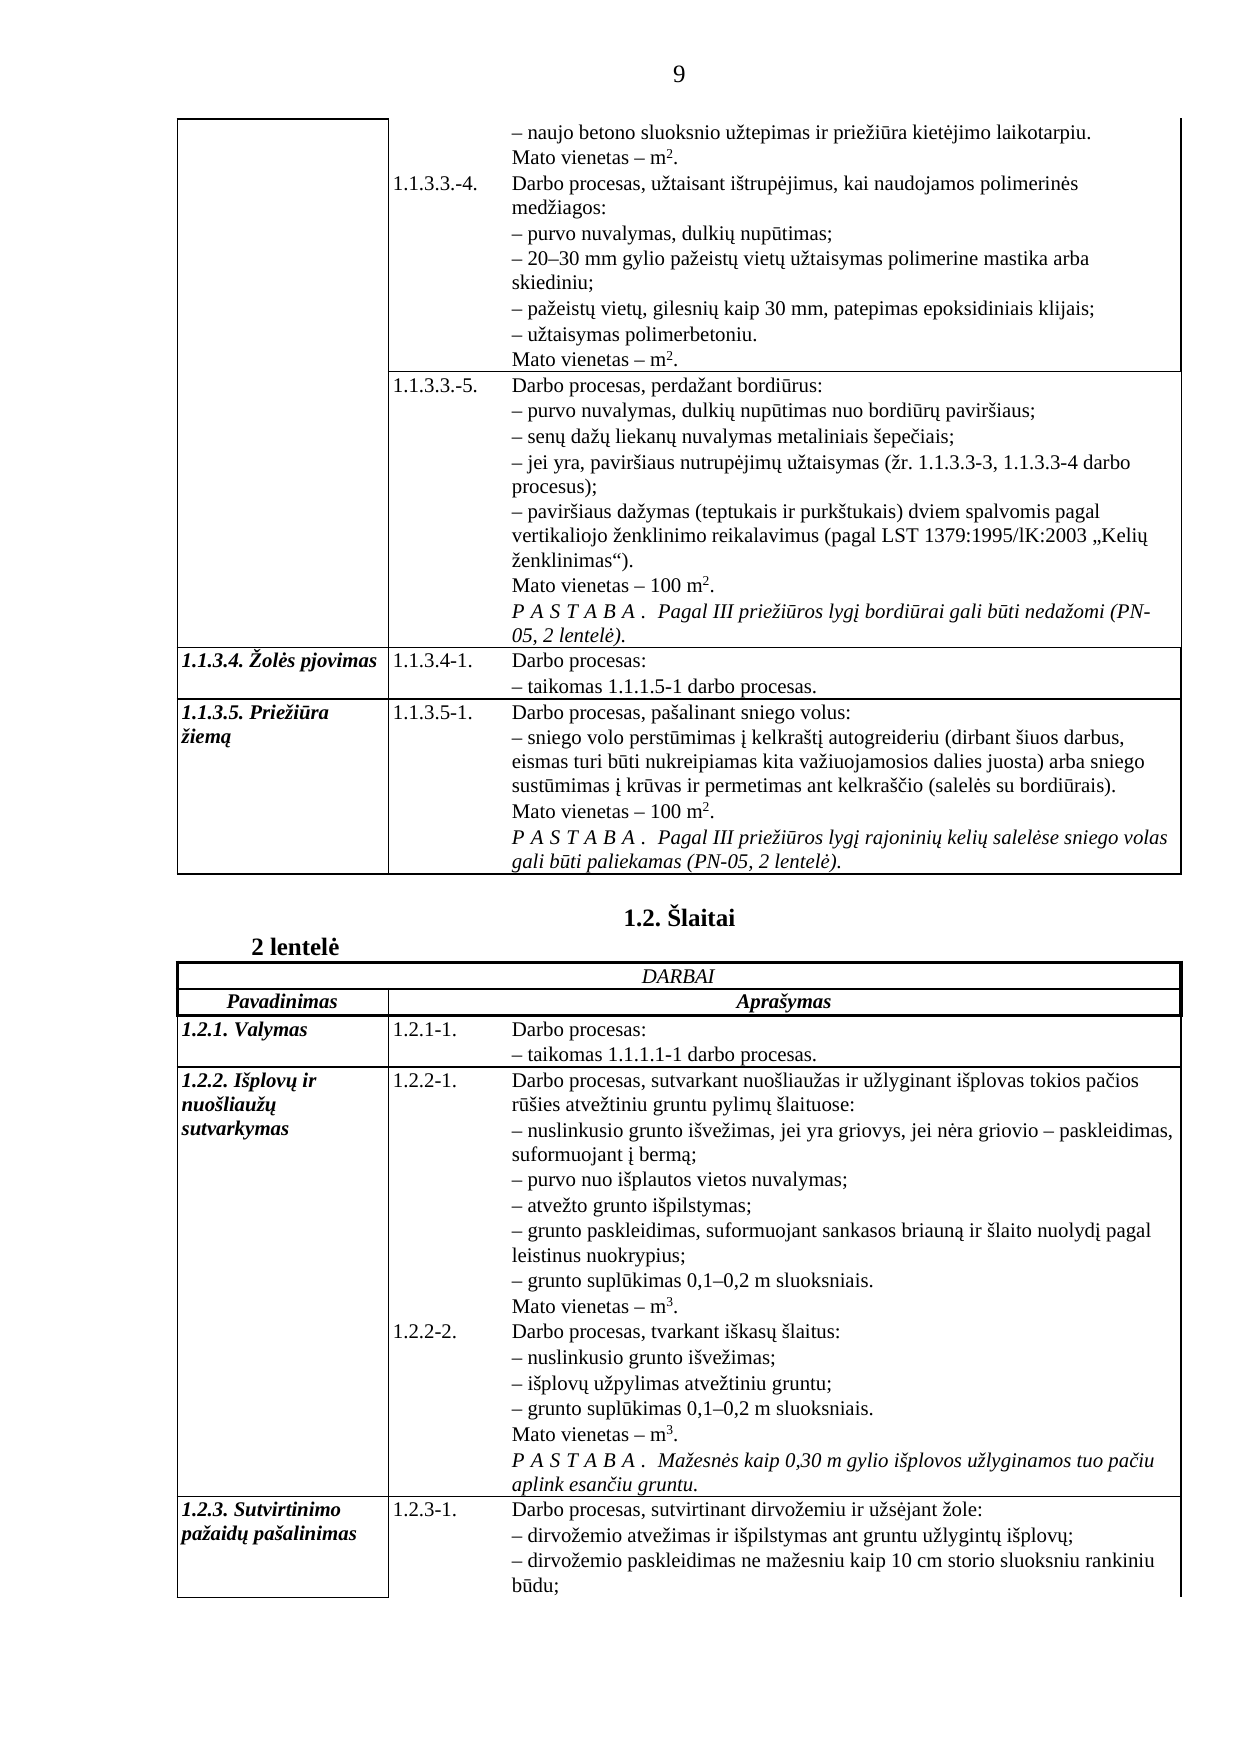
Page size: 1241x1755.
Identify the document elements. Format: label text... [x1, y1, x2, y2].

table_cell – taikomas 1.1.1.5-1 darbo procesas. [508, 673, 1180, 698]
table_cell [178, 120, 388, 647]
table_cell Mato vienetas – m3. [508, 1292, 1180, 1318]
table_cell Mato vienetas – m2. [508, 144, 1180, 169]
table_cell – taikomas 1.1.1.1-1 darbo procesas. [508, 1041, 1180, 1066]
text 2 lentelė [177, 932, 1181, 961]
table_cell [389, 118, 507, 169]
table_cell – purvo nuo išplautos vietos nuvalymas; [508, 1166, 1180, 1191]
table_cell – nuslinkusio grunto išvežimas, jei yra griovys, jei nėra griovio – paskleidimas, suformuojant į bermą; [508, 1116, 1180, 1166]
table_cell 1.2.1-1. [389, 1017, 507, 1066]
table_cell 1.1.3.5-1. [389, 700, 507, 873]
table_cell – jei yra, paviršiaus nutrupėjimų užtaisymas (žr. 1.1.3.3-3, 1.1.3.3-4 darbo procesus); [508, 448, 1181, 498]
table_cell – grunto suplūkimas 0,1–0,2 m sluoksniais. [508, 1395, 1180, 1420]
table_cell Darbo procesas, tvarkant iškasų šlaitus: [508, 1318, 1180, 1343]
text 1.2. Šlaitai [177, 903, 1181, 932]
table_cell Mato vienetas – m2. [508, 346, 1180, 371]
table_cell PASTABA. Mažesnės kaip 0,30 m gylio išplovos užlyginamos tuo pačiu aplink esančiu gruntu. [508, 1446, 1180, 1496]
table_cell 1.2.3-1. [389, 1497, 507, 1597]
table_cell Darbo procesas, užtaisant ištrupėjimus, kai naudojamos polimerinės medžiagos: [508, 169, 1180, 219]
table_cell Mato vienetas – 100 m2. [508, 798, 1180, 823]
table_cell – purvo nuvalymas, dulkių nupūtimas nuo bordiūrų paviršiaus; [508, 397, 1181, 422]
table_cell – dirvožemio paskleidimas ne mažesniu kaip 10 cm storio sluoksniu rankiniu būdu; [508, 1547, 1180, 1597]
table_cell Mato vienetas – 100 m2. [508, 572, 1181, 597]
table_cell – 20–30 mm gylio pažeistų vietų užtaisymas polimerine mastika arba skiediniu; [508, 245, 1180, 294]
table_cell – senų dažų liekanų nuvalymas metaliniais šepečiais; [508, 423, 1181, 448]
table_cell – purvo nuvalymas, dulkių nupūtimas; [508, 219, 1180, 245]
table_cell 1.1.3.3.-4. [389, 169, 507, 371]
table_cell – grunto suplūkimas 0,1–0,2 m sluoksniais. [508, 1267, 1180, 1292]
table_cell 1.2.2. Išplovų ir nuošliaužų sutvarkymas [178, 1068, 388, 1496]
table_cell – užtaisymas polimerbetoniu. [508, 320, 1180, 346]
table_cell – nuslinkusio grunto išvežimas; [508, 1344, 1180, 1369]
table_cell 1.1.3.5. Priežiūra žiemą [178, 700, 388, 873]
table_cell 1.1.3.4. Žolės pjovimas [178, 648, 388, 698]
table_cell PASTABA. Pagal III priežiūros lygį bordiūrai gali būti nedažomi (PN-05, 2 lentelė). [508, 597, 1181, 647]
table_cell – atvežto grunto išpilstymas; [508, 1191, 1180, 1217]
table_cell 1.1.3.4-1. [389, 648, 507, 698]
table_cell 1.2.2-1. [389, 1068, 507, 1318]
table_cell PASTABA. Pagal III priežiūros lygį rajoninių kelių salelėse sniego volas gali būti paliekamas (PN-05, 2 lentelė). [508, 823, 1180, 873]
table_cell 1.2.3. Sutvirtinimo pažaidų pašalinimas [178, 1497, 388, 1597]
table_cell – sniego volo perstūmimas į kelkraštį autogreideriu (dirbant šiuos darbus, eismas turi būti nukreipiamas kita važiuojamosios dalies juosta) arba sniego sustūmimas į krūvas ir permetimas ant kelkraščio (salelės su bordiūrais). [508, 724, 1180, 797]
table_cell Darbo procesas, perdažant bordiūrus: [508, 372, 1181, 397]
table_cell – grunto paskleidimas, suformuojant sankasos briauną ir šlaito nuolydį pagal leistinus nuokrypius; [508, 1217, 1180, 1267]
table_cell 1.1.3.3.-5. [389, 372, 507, 647]
table_cell – išplovų užpylimas atvežtiniu gruntu; [508, 1369, 1180, 1395]
table_cell – pažeistų vietų, gilesnių kaip 30 mm, patepimas epoksidiniais klijais; [508, 294, 1180, 320]
table_cell – paviršiaus dažymas (teptukais ir purkštukais) dviem spalvomis pagal vertikaliojo ženklinimo reikalavimus (pagal LST 1379:1995/lK:2003 „Kelių ženklinimas“). [508, 498, 1181, 572]
table_cell – dirvožemio atvežimas ir išpilstymas ant gruntu užlygintų išplovų; [508, 1521, 1180, 1547]
table_cell 1.2.2-2. [389, 1318, 507, 1496]
table_cell – naujo betono sluoksnio užtepimas ir priežiūra kietėjimo laikotarpiu. [508, 118, 1180, 144]
table_cell 1.2.1. Valymas [178, 1017, 388, 1066]
table_cell Mato vienetas – m3. [508, 1420, 1180, 1446]
